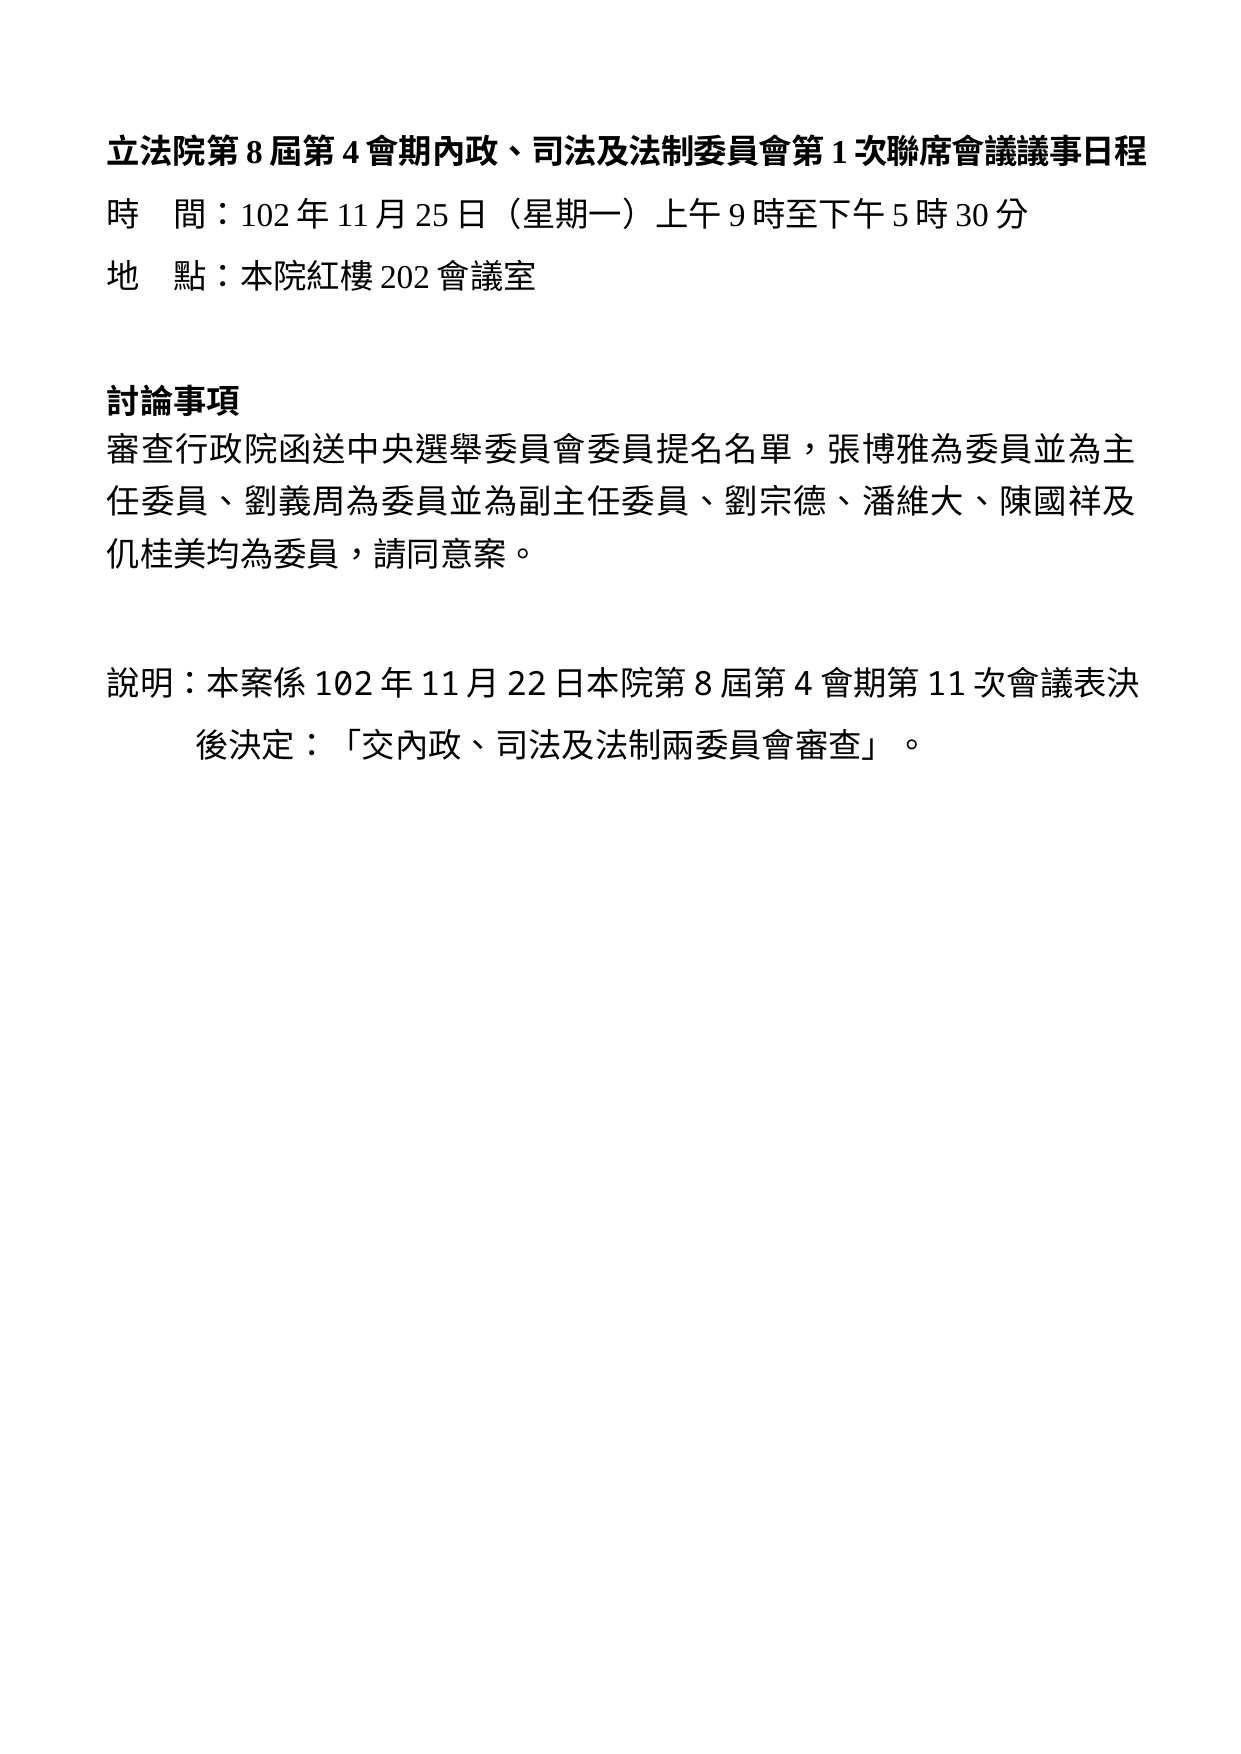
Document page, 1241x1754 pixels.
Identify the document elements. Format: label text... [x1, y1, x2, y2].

text 立法院第8屆第4會期內政、司法及法制委員會第1次聯席會議議事日程 [106, 108, 1156, 170]
text 說明：本案係102年11月22日本院第8屆第4會期第11次會議表決後決定：「交內政、司法及法制兩委員會審查」。 [106, 639, 1140, 764]
text 時 間：102年11月25日（星期一）上午9時至下午5時30分 [106, 170, 1134, 233]
text 審查行政院函送中央選舉委員會委員提名名單，張博雅為委員並為主任委員、劉義周為委員並為副主任委員、劉宗德、潘維大、陳國祥及仉桂美均為委員，請同意案。 [106, 420, 1138, 576]
text 地 點：本院紅樓202會議室 [106, 233, 1134, 295]
text 討論事項 [106, 358, 1134, 420]
